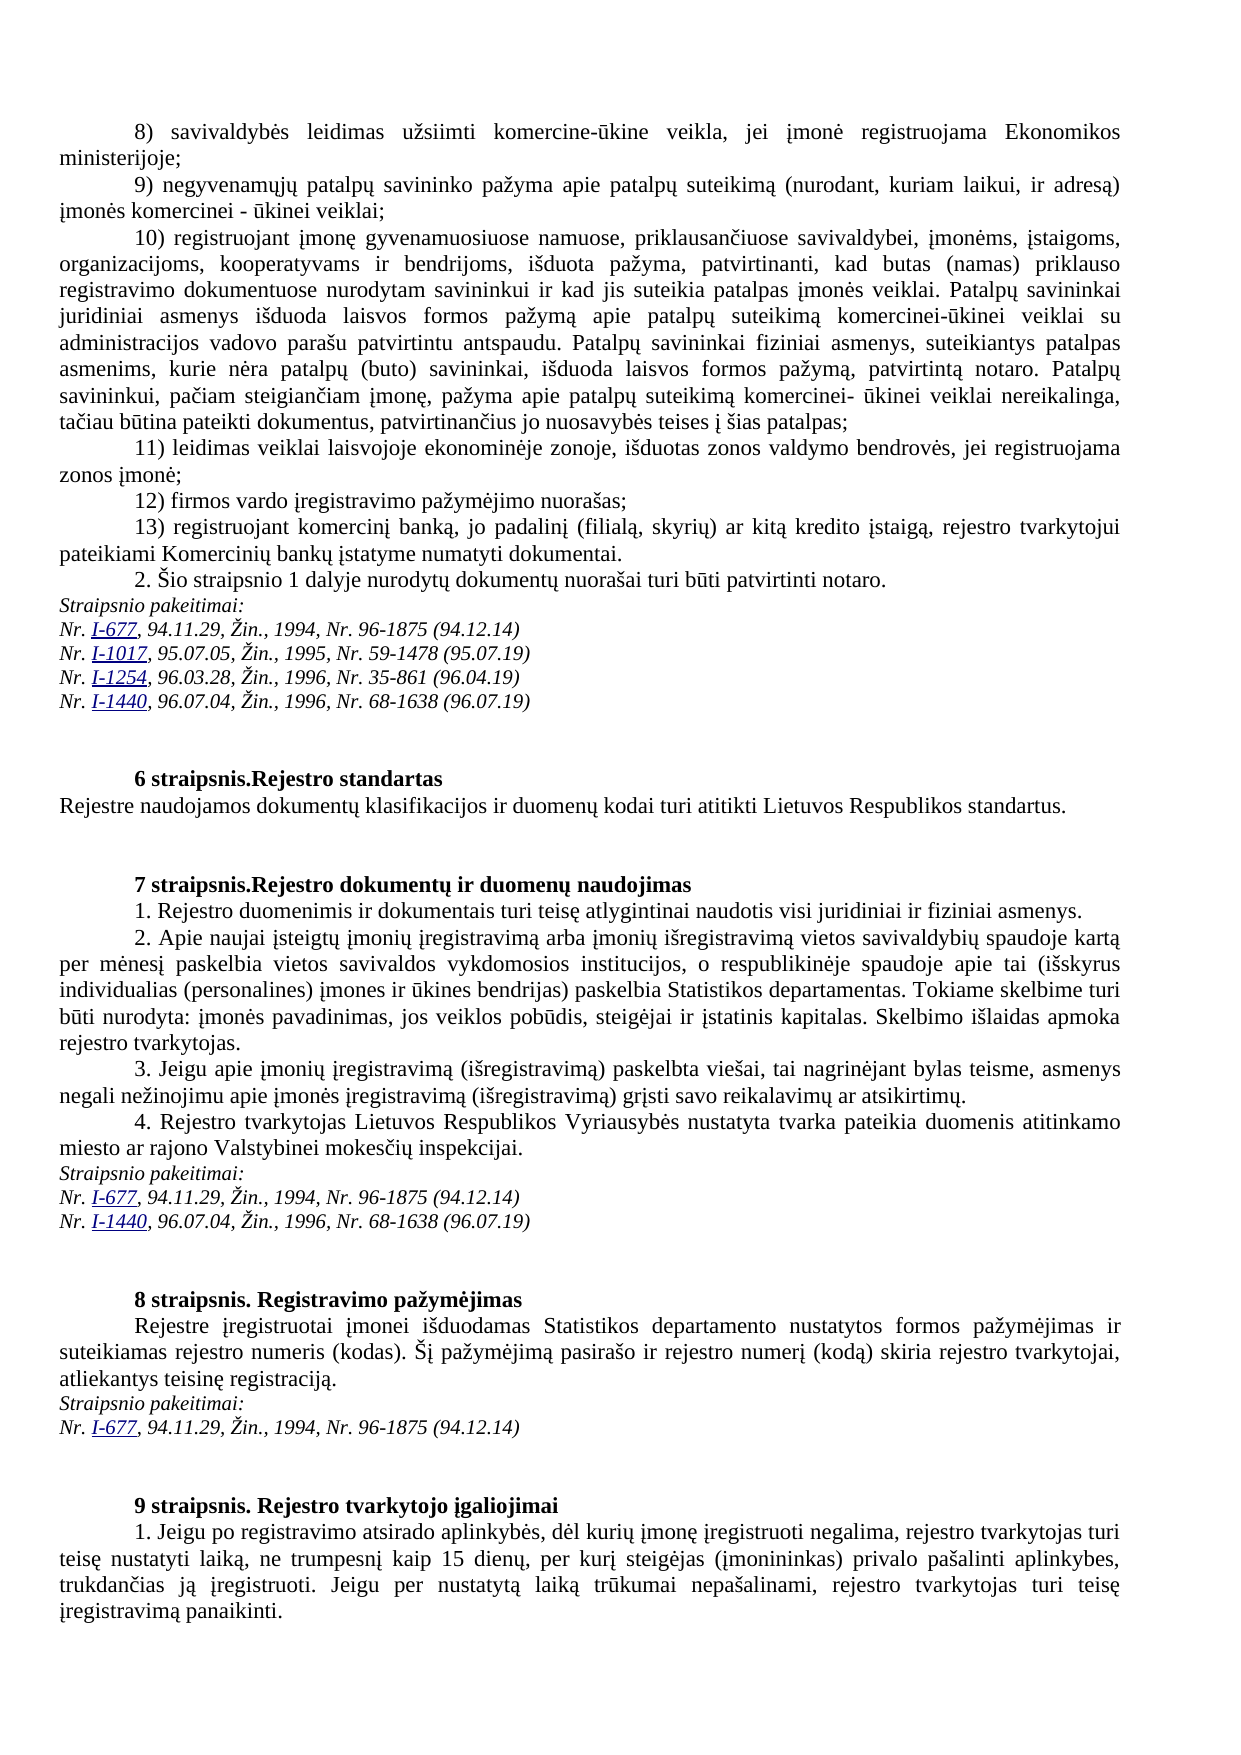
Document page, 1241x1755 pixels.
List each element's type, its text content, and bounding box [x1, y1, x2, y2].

text 7 straipsnis.Rejestro dokumentų ir duomenų naudojimas [59, 871, 1122, 897]
text Rejestre įregistruotai įmonei išduodamas Statistikos departamento nustatytos formos pažymėjimas ir suteikiamas rejestro numeris (kodas). Šį pažymėjimą pasirašo ir rejestro numerį (kodą) skiria rejestro tvarkytojai, atliekantys teisinę registraciją. [59, 1312, 1122, 1391]
text 11) leidimas veiklai laisvojoje ekonominėje zonoje, išduotas zonos valdymo bendrovės, jei registruojama zonos įmonė; [59, 434, 1122, 487]
text 9) negyvenamųjų patalpų savininko pažyma apie patalpų suteikimą (nurodant, kuriam laikui, ir adresą) įmonės komercinei - ūkinei veiklai; [59, 171, 1122, 223]
text 2. Apie naujai įsteigtų įmonių įregistravimą arba įmonių išregistravimą vietos savivaldybių spaudoje kartą per mėnesį paskelbia vietos savivaldos vykdomosios institucijos, o respublikinėje spaudoje apie tai (išskyrus individualias (personalines) įmones ir ūkines bendrijas) paskelbia Statistikos departamentas. Tokiame skelbime turi būti nurodyta: įmonės pavadinimas, jos veiklos pobūdis, steigėjai ir įstatinis kapitalas. Skelbimo išlaidas apmoka rejestro tvarkytojas. [59, 924, 1122, 1055]
text 8) savivaldybės leidimas užsiimti komercine-ūkine veikla, jei įmonė registruojama Ekonomikos ministerijoje; [59, 118, 1122, 171]
text 3. Jeigu apie įmonių įregistravimą (išregistravimą) paskelbta viešai, tai nagrinėjant bylas teisme, asmenys negali nežinojimu apie įmonės įregistravimą (išregistravimą) grįsti savo reikalavimų ar atsikirtimų. [59, 1055, 1122, 1108]
text Nr. I-1440, 96.07.04, Žin., 1996, Nr. 68-1638 (96.07.19) [59, 689, 1122, 713]
text Straipsnio pakeitimai: [59, 1161, 1122, 1185]
text 10) registruojant įmonę gyvenamuosiuose namuose, priklausančiuose savivaldybei, įmonėms, įstaigoms, organizacijoms, kooperatyvams ir bendrijoms, išduota pažyma, patvirtinanti, kad butas (namas) priklauso registravimo dokumentuose nurodytam savininkui ir kad jis suteikia patalpas įmonės veiklai. Patalpų savininkai juridiniai asmenys išduoda laisvos formos pažymą apie patalpų suteikimą komercinei-ūkinei veiklai su administracijos vadovo parašu patvirtintu antspaudu. Patalpų savininkai fiziniai asmenys, suteikiantys patalpas asmenims, kurie nėra patalpų (buto) savininkai, išduoda laisvos formos pažymą, patvirtintą notaro. Patalpų savininkui, pačiam steigiančiam įmonę, pažyma apie patalpų suteikimą komercinei- ūkinei veiklai nereikalinga, tačiau būtina pateikti dokumentus, patvirtinančius jo nuosavybės teises į šias patalpas; [59, 223, 1122, 434]
text Nr. I-677, 94.11.29, Žin., 1994, Nr. 96-1875 (94.12.14) [59, 1415, 1122, 1439]
text 12) firmos vardo įregistravimo pažymėjimo nuorašas; [59, 487, 1122, 513]
text Nr. I-1017, 95.07.05, Žin., 1995, Nr. 59-1478 (95.07.19) [59, 641, 1122, 665]
text Nr. I-677, 94.11.29, Žin., 1994, Nr. 96-1875 (94.12.14) [59, 1185, 1122, 1209]
text 13) registruojant komercinį banką, jo padalinį (filialą, skyrių) ar kitą kredito įstaigą, rejestro tvarkytojui pateikiami Komercinių bankų įstatyme numatyti dokumentai. [59, 513, 1122, 566]
text Rejestre naudojamos dokumentų klasifikacijos ir duomenų kodai turi atitikti Lietuvos Respublikos standartus. [59, 792, 1122, 818]
text 6 straipsnis.Rejestro standartas [59, 766, 1122, 792]
text 9 straipsnis. Rejestro tvarkytojo įgaliojimai [59, 1492, 1122, 1518]
text 4. Rejestro tvarkytojas Lietuvos Respublikos Vyriausybės nustatyta tvarka pateikia duomenis atitinkamo miesto ar rajono Valstybinei mokesčių inspekcijai. [59, 1108, 1122, 1161]
text Straipsnio pakeitimai: [59, 1391, 1122, 1415]
text Nr. I-1440, 96.07.04, Žin., 1996, Nr. 68-1638 (96.07.19) [59, 1209, 1122, 1233]
text 2. Šio straipsnio 1 dalyje nurodytų dokumentų nuorašai turi būti patvirtinti notaro. [59, 566, 1122, 592]
text Nr. I-677, 94.11.29, Žin., 1994, Nr. 96-1875 (94.12.14) [59, 617, 1122, 641]
text 1. Rejestro duomenimis ir dokumentais turi teisę atlygintinai naudotis visi juridiniai ir fiziniai asmenys. [59, 897, 1122, 924]
text 8 straipsnis. Registravimo pažymėjimas [59, 1286, 1122, 1312]
text Straipsnio pakeitimai: [59, 592, 1122, 617]
text Nr. I-1254, 96.03.28, Žin., 1996, Nr. 35-861 (96.04.19) [59, 665, 1122, 689]
text 1. Jeigu po registravimo atsirado aplinkybės, dėl kurių įmonę įregistruoti negalima, rejestro tvarkytojas turi teisę nustatyti laiką, ne trumpesnį kaip 15 dienų, per kurį steigėjas (įmonininkas) privalo pašalinti aplinkybes, trukdančias ją įregistruoti. Jeigu per nustatytą laiką trūkumai nepašalinami, rejestro tvarkytojas turi teisę įregistravimą panaikinti. [59, 1518, 1122, 1624]
